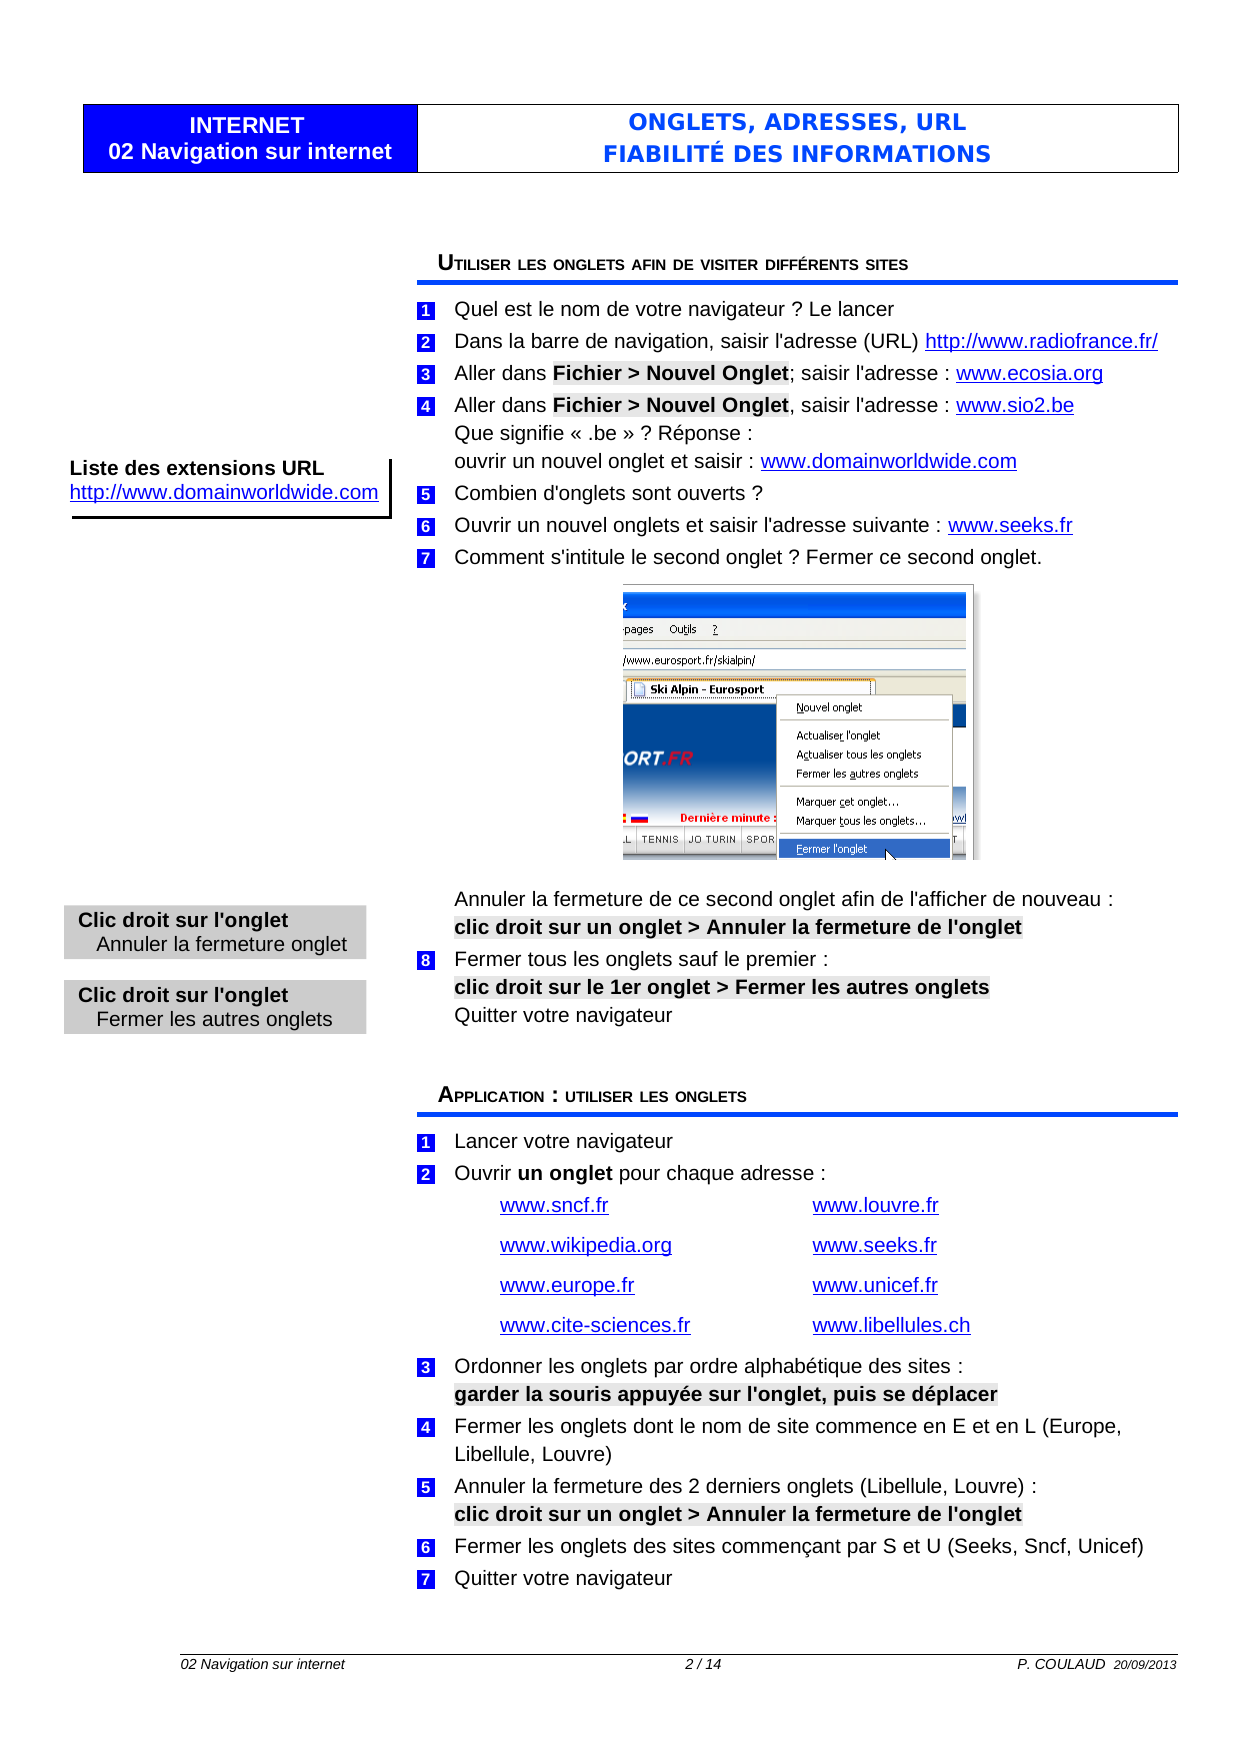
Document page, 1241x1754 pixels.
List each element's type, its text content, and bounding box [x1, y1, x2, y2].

table_header ONGLETS, ADRESSES, URL Fiabilité des informations [418, 105, 1178, 172]
list Ouvrir un nouvel onglets et saisir l'adresse suivante : www.seeks.fr [417, 513, 1178, 537]
text www.wikipedia.org www.seeks.fr [500, 1233, 1178, 1257]
list Ouvrir un onglet pour chaque adresse : [417, 1161, 1178, 1185]
list http://www.domainworldwide.com [69, 480, 389, 504]
subtitle Application : utiliser les onglets [417, 1077, 1178, 1112]
list Annuler la fermeture des 2 derniers onglets (Libellule, Louvre) : clic droit sur un onglet > Annuler la fermeture de l'onglet [417, 1474, 1178, 1526]
list Liste des extensions URL [69, 457, 389, 480]
list Quel est le nom de votre navigateur ? Le lancer [417, 298, 1178, 321]
list Ordonner les onglets par ordre alphabétique des sites : garder la souris appuyée sur l'onglet, puis se déplacer [417, 1354, 1178, 1406]
list Aller dans Fichier > Nouvel Onglet; saisir l'adresse : www.ecosia.org [417, 361, 1178, 385]
list Fermer les onglets dont le nom de site commence en E et en L (Europe, Libellule, Louvre) [417, 1414, 1178, 1466]
list Fermer tous les onglets sauf le premier : clic droit sur le 1er onglet > Fermer les autres onglets Quitter votre navigateur [417, 947, 1178, 1027]
list Dans la barre de navigation, saisir l'adresse (URL) http://www.radiofrance.fr/ [417, 329, 1178, 353]
text www.europe.fr www.unicef.fr [500, 1274, 1178, 1297]
list Comment s'intitule le second onglet ? Fermer ce second onglet. Annuler la fermeture de ce second onglet afin de l'afficher de nouveau : clic droit sur un onglet > Annuler la fermeture de l'onglet [417, 545, 1178, 939]
text www.cite-sciences.fr www.libellules.ch [500, 1314, 1178, 1337]
subtitle Utiliser les onglets afin de visiter différents sites [417, 246, 1178, 280]
picture [623, 584, 981, 860]
list Quitter votre navigateur [417, 1566, 1178, 1590]
list Combien d'onglets sont ouverts ? [417, 482, 1178, 505]
table_header INTERNET 02 Navigation sur internet [84, 105, 417, 172]
list Aller dans Fichier > Nouvel Onglet, saisir l'adresse : www.sio2.be Que signifie « .be » ? Réponse : ouvrir un nouvel onglet et saisir : www.domainworldwide.com [417, 393, 1178, 473]
text www.sncf.fr www.louvre.fr [500, 1193, 1178, 1217]
list [69, 504, 389, 516]
list Lancer votre navigateur [417, 1129, 1178, 1153]
list Fermer les onglets des sites commençant par S et U (Seeks, Sncf, Unicef) [417, 1534, 1178, 1558]
